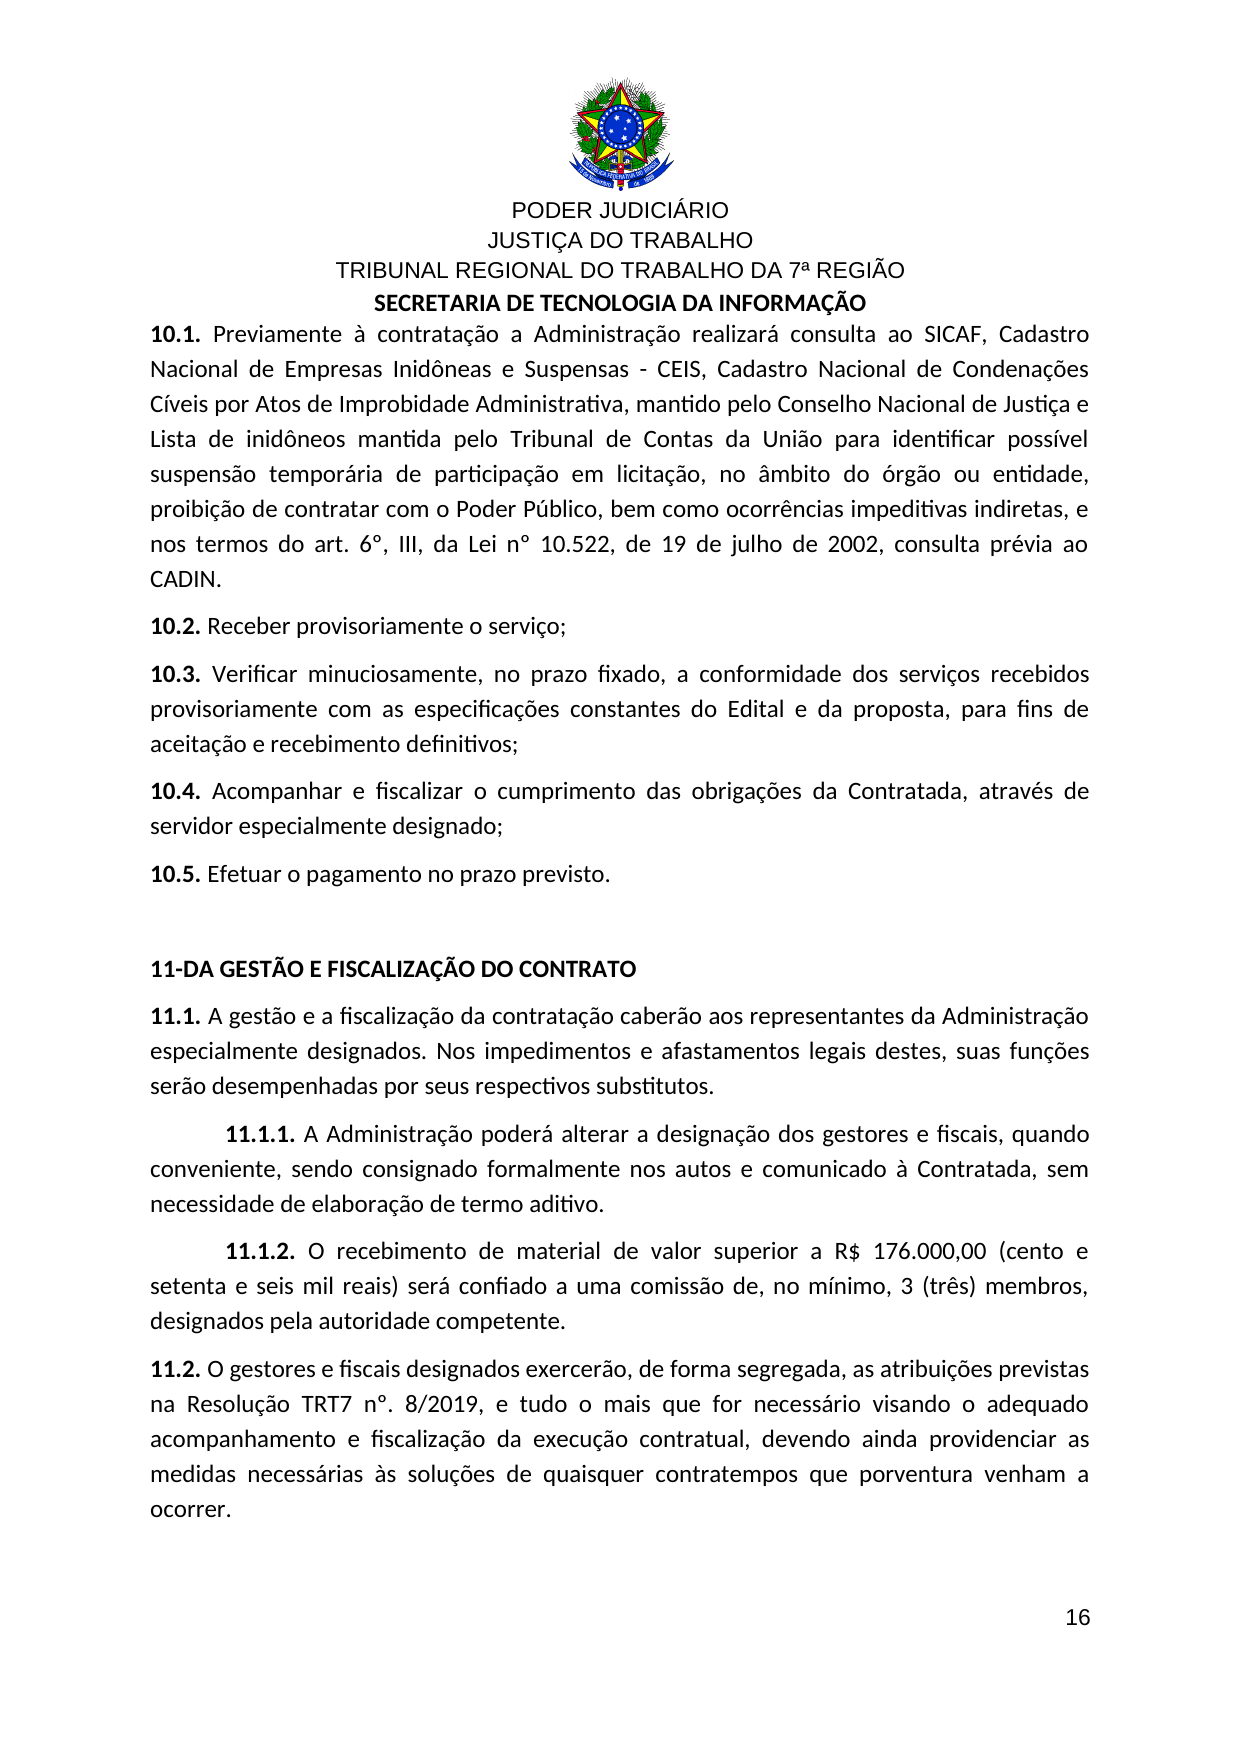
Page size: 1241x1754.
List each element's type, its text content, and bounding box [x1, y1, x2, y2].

text 11.1. A gestão e a fiscalização da contratação caberão aos representantes da Administração especialmente designados. Nos impedimentos e afastamentos legais destes, suas funções serão desempenhadas por seus respectivos substitutos. [150, 1000, 1091, 1101]
text 10.4. Acompanhar e fiscalizar o cumprimento das obrigações da Contratada, através de servidor especialmente designado; [150, 775, 1091, 841]
text 11.2. O gestores e fiscais designados exercerão, de forma segregada, as atribuições previstas na Resolução TRT7 nº. 8/2019, e tudo o mais que for necessário visando o adequado acompanhamento e fiscalização da execução contratual, devendo ainda providenciar as medidas necessárias às soluções de quaisquer contratempos que porventura venham a ocorrer. [150, 1353, 1091, 1523]
text 11-DA GESTÃO E FISCALIZAÇÃO DO CONTRATO [150, 953, 1091, 983]
text 11.1.2. O recebimento de material de valor superior a R$ 176.000,00 (cento e setenta e seis mil reais) será confiado a uma comissão de, no mínimo, 3 (três) membros, designados pela autoridade competente. [150, 1235, 1091, 1336]
text 10.3. Verificar minuciosamente, no prazo fixado, a conformidade dos serviços recebidos provisoriamente com as especificações constantes do Edital e da proposta, para fins de aceitação e recebimento definitivos; [150, 658, 1091, 758]
text 10.2. Receber provisoriamente o serviço; [150, 610, 1091, 641]
text 11.1.1. A Administração poderá alterar a designação dos gestores e fiscais, quando conveniente, sendo consignado formalmente nos autos e comunicado à Contratada, sem necessidade de elaboração de termo aditivo. [150, 1118, 1091, 1218]
text 10.1. Previamente à contratação a Administração realizará consulta ao SICAF, Cadastro Nacional de Empresas Inidôneas e Suspensas - CEIS, Cadastro Nacional de Condenações Cíveis por Atos de Improbidade Administrativa, mantido pelo Conselho Nacional de Justiça e Lista de inidôneos mantida pelo Tribunal de Contas da União para identificar possível suspensão temporária de participação em licitação, no âmbito do órgão ou entidade, proibição de contratar com o Poder Público, bem como ocorrências impeditivas indiretas, e nos termos do art. 6º, III, da Lei nº 10.522, de 19 de julho de 2002, consulta prévia ao CADIN. [150, 318, 1091, 593]
text 10.5. Efetuar o pagamento no prazo previsto. [150, 858, 1091, 888]
